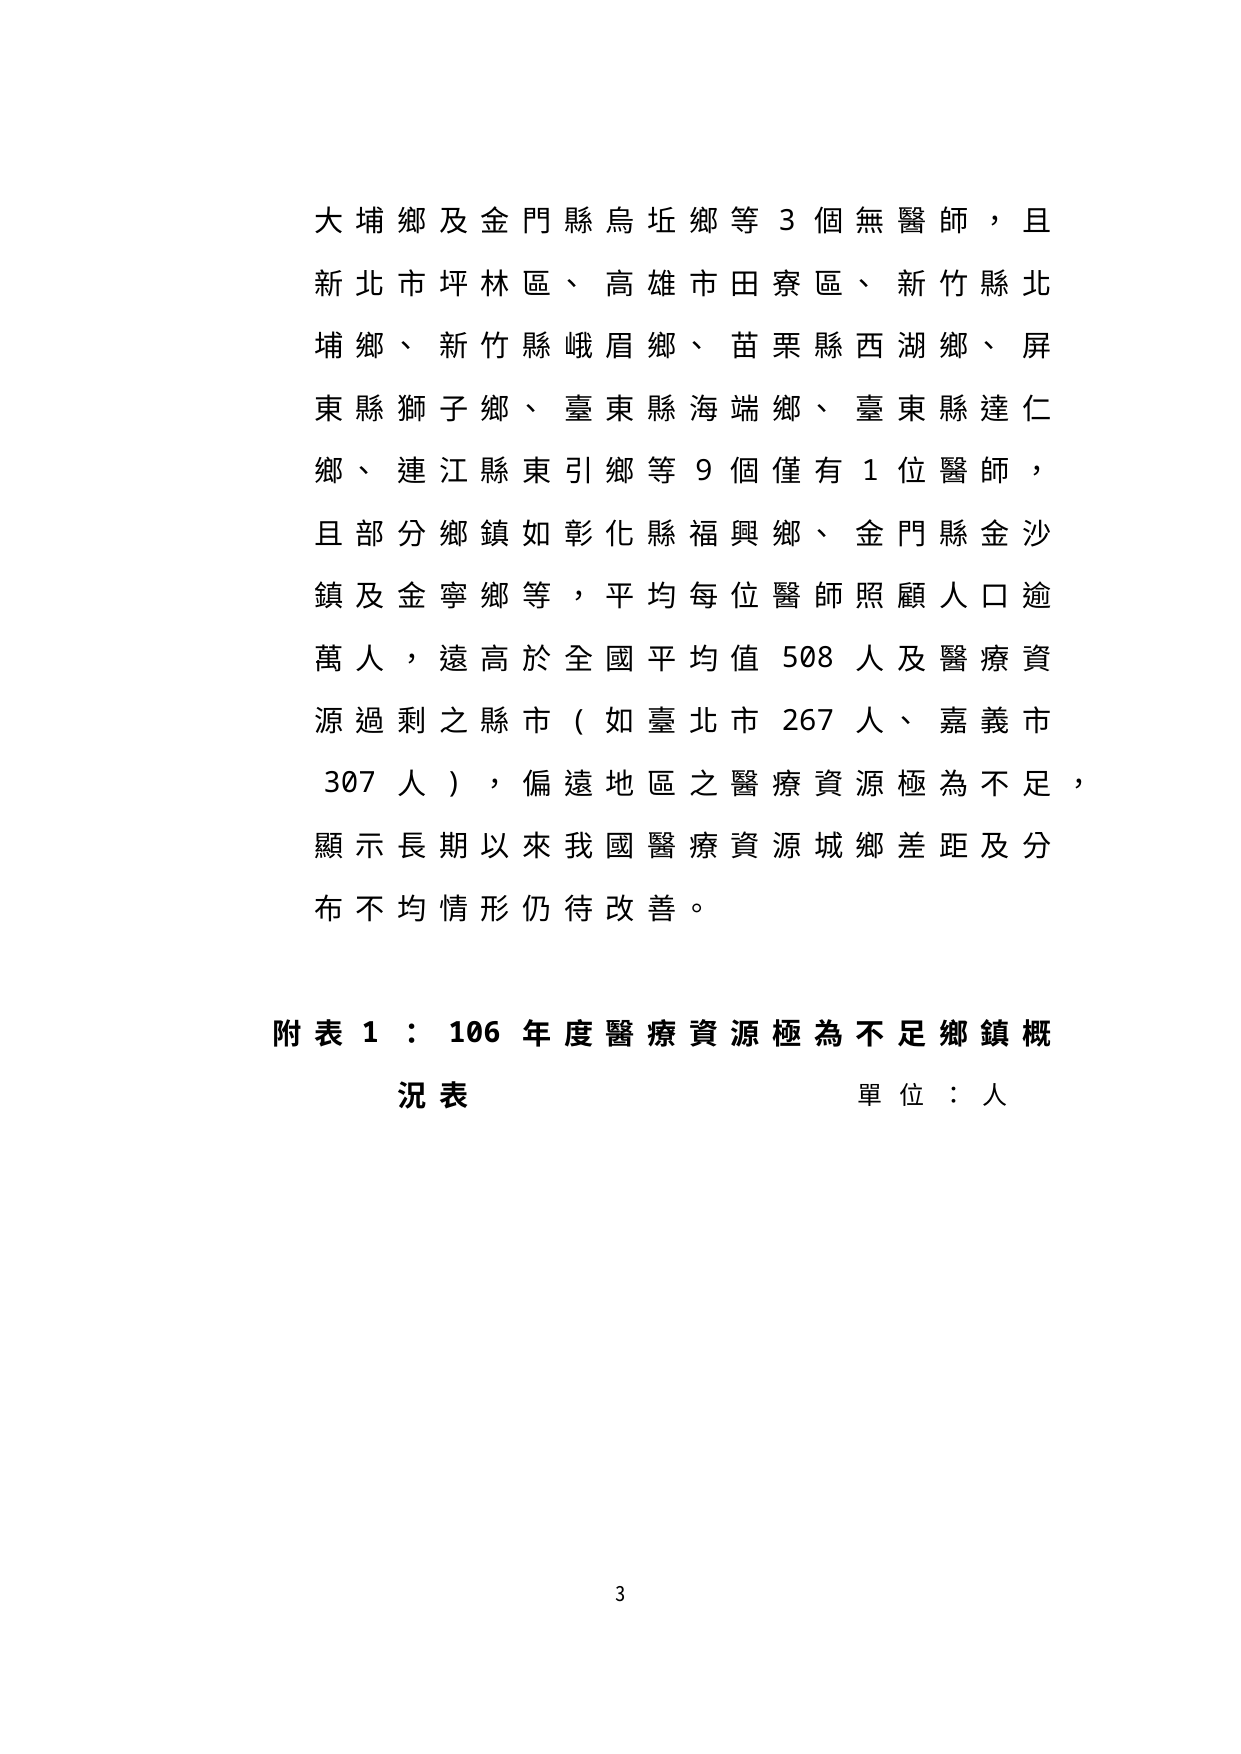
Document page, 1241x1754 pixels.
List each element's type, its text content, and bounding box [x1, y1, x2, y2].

text 附表1：106年度醫療資源極為不足鄉鎮概況表 單位：人 [240, 990, 1058, 1115]
text 復以106年度各鄉鎮別醫療資源觀察(詳附表1)，共有苗栗縣獅潭鄉、嘉義市大埔鄉及金門縣烏坵鄉等3個無醫師，且新北市坪林區、高雄市田寮區、新竹縣北埔鄉、新竹縣峨眉鄉、苗栗縣西湖鄉、屏東縣獅子鄉、臺東縣海端鄉、臺東縣達仁鄉、連江縣東引鄉等9個僅有1位醫師，且部分鄉鎮如彰化縣福興鄉、金門縣金沙鎮及金寧鄉等，平均每位醫師照顧人口逾萬人，遠高於全國平均值508人及醫療資源過剩之縣市(如臺北市267人、嘉義市307人)，偏遠地區之醫療資源極為不足，顯示長期以來我國醫療資源城鄉差距及分布不均情形仍待改善。 [271, 177, 1058, 927]
